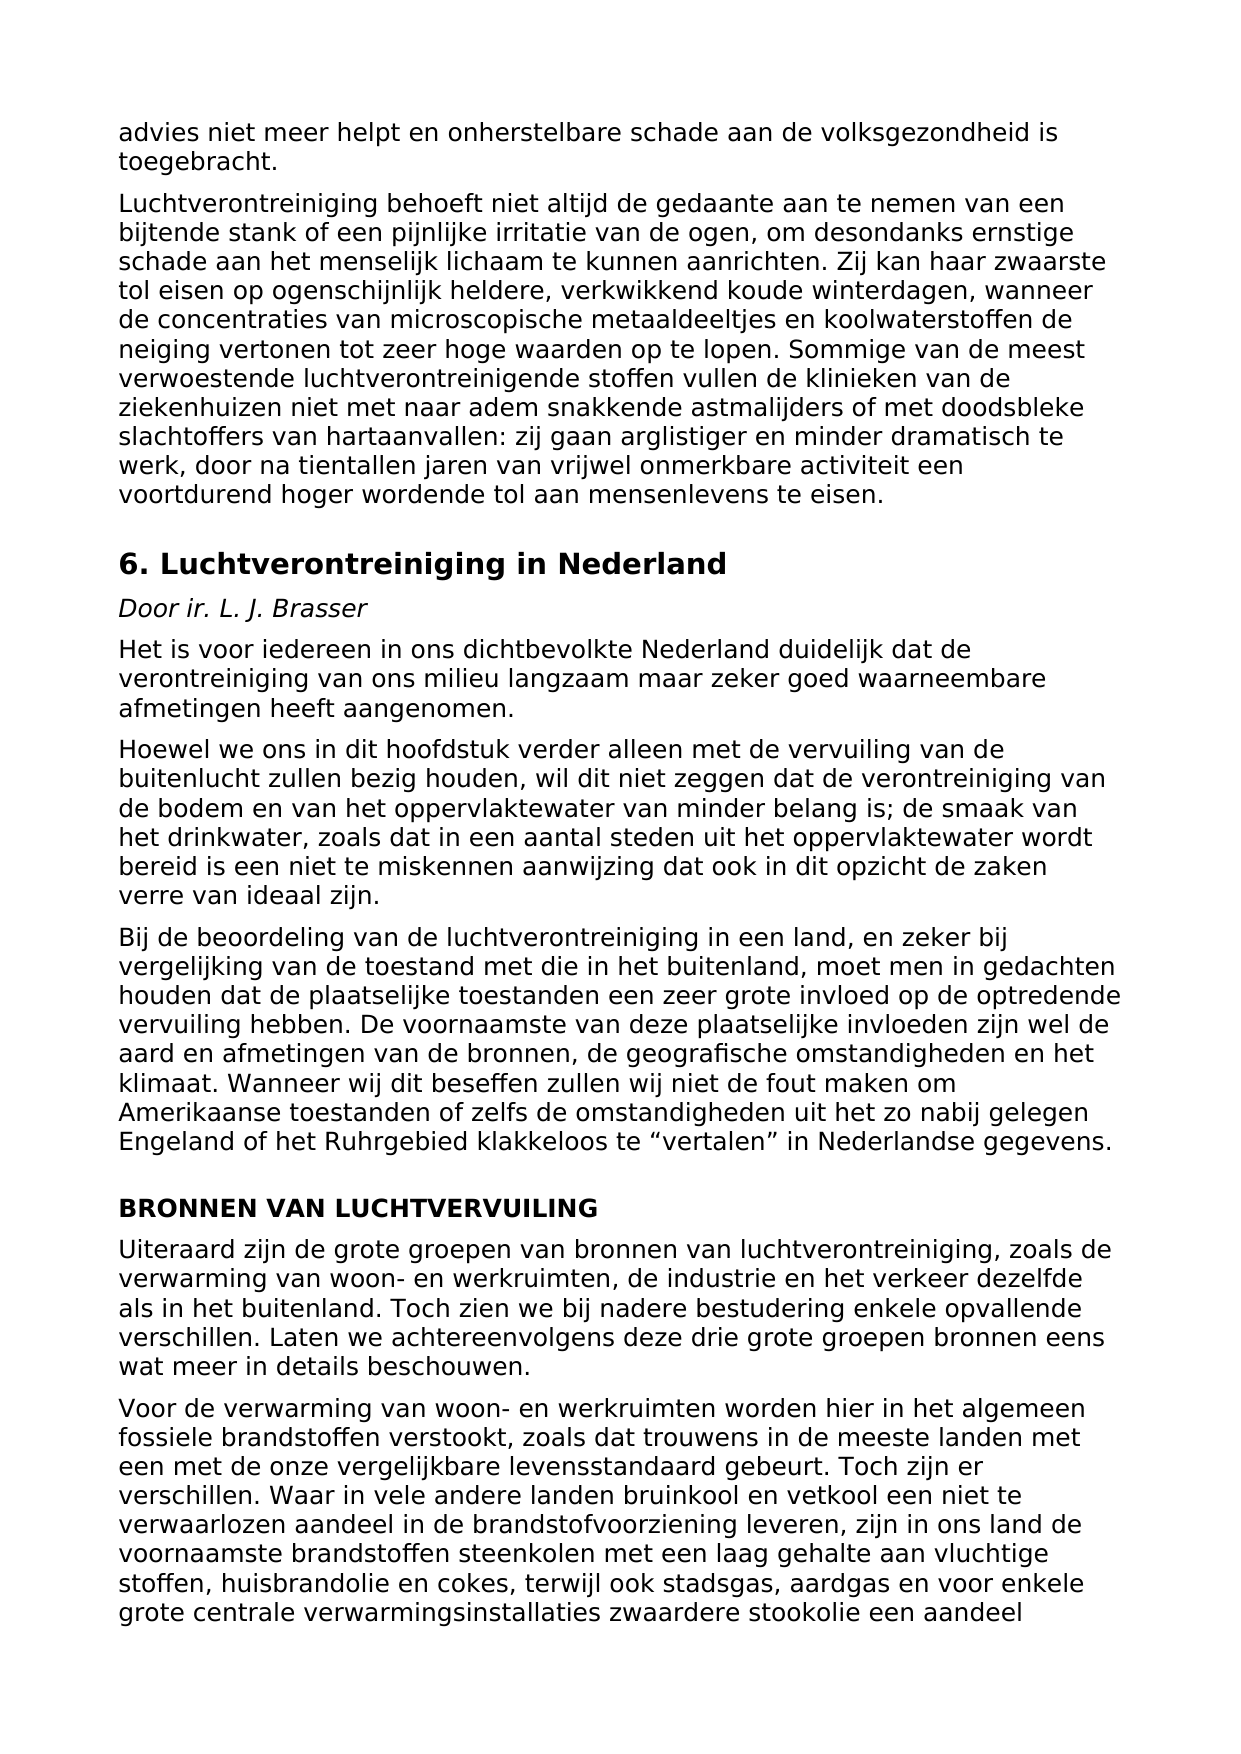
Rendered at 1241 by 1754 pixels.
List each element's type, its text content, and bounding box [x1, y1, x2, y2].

text advies niet meer helpt en onherstelbare schade aan de volksgezondheid is toegebracht. [118, 118, 1122, 176]
subtitle BRONNEN VAN LUCHTVERVUILING [118, 1194, 1122, 1223]
text Bij de beoordeling van de luchtverontreiniging in een land, en zeker bij vergelijking van de toestand met die in het buitenland, moet men in gedachten houden dat de plaatselijke toestanden een zeer grote invloed op de optredende vervuiling hebben. De voornaamste van deze plaatselijke invloeden zijn wel de aard en afmetingen van de bronnen, de geografische omstandigheden en het klimaat. Wanneer wij dit beseffen zullen wij niet de fout maken om Amerikaanse toestanden of zelfs de omstandigheden uit het zo nabij gelegen Engeland of het Ruhrgebied klakkeloos te “vertalen” in Nederlandse gegevens. [118, 923, 1122, 1156]
text Luchtverontreiniging behoeft niet altijd de gedaante aan te nemen van een bijtende stank of een pijnlijke irritatie van de ogen, om desondanks ernstige schade aan het menselijk lichaam te kunnen aanrichten. Zij kan haar zwaarste tol eisen op ogenschijnlijk heldere, verkwikkend koude winterdagen, wanneer de concentraties van microscopische metaaldeeltjes en koolwaterstoffen de neiging vertonen tot zeer hoge waarden op te lopen. Sommige van de meest verwoestende luchtverontreinigende stoffen vullen de klinieken van de ziekenhuizen niet met naar adem snakkende astmalijders of met doodsbleke slachtoffers van hartaanvallen: zij gaan arglistiger en minder dramatisch te werk, door na tientallen jaren van vrijwel onmerkbare activiteit een voortdurend hoger wordende tol aan mensenlevens te eisen. [118, 189, 1122, 510]
text Het is voor iedereen in ons dichtbevolkte Nederland duidelijk dat de verontreiniging van ons milieu langzaam maar zeker goed waarneembare afmetingen heeft aangenomen. [118, 635, 1122, 723]
text Uiteraard zijn de grote groepen van bronnen van luchtverontreiniging, zoals de verwarming van woon- en werkruimten, de industrie en het verkeer dezelfde als in het buitenland. Toch zien we bij nadere bestudering enkele opvallende verschillen. Laten we achtereenvolgens deze drie grote groepen bronnen eens wat meer in details beschouwen. [118, 1235, 1122, 1381]
text Hoewel we ons in dit hoofdstuk verder alleen met de vervuiling van de buitenlucht zullen bezig houden, wil dit niet zeggen dat de verontreiniging van de bodem en van het oppervlaktewater van minder belang is; de smaak van het drinkwater, zoals dat in een aantal steden uit het oppervlaktewater wordt bereid is een niet te miskennen aanwijzing dat ook in dit opzicht de zaken verre van ideaal zijn. [118, 735, 1122, 910]
text Door ir. L. J. Brasser [118, 594, 1122, 623]
text Voor de verwarming van woon- en werkruimten worden hier in het algemeen fossiele brandstoffen verstookt, zoals dat trouwens in de meeste landen met een met de onze vergelijkbare levensstandaard gebeurt. Toch zijn er verschillen. Waar in vele andere landen bruinkool en vetkool een niet te verwaarlozen aandeel in de brandstofvoorziening leveren, zijn in ons land de voornaamste brandstoffen steenkolen met een laag gehalte aan vluchtige stoffen, huisbrandolie en cokes, terwijl ook stadsgas, aardgas en voor enkele grote centrale verwarmingsinstallaties zwaardere stookolie een aandeel [118, 1394, 1122, 1627]
subtitle 6. Luchtverontreiniging in Nederland [118, 547, 1122, 581]
